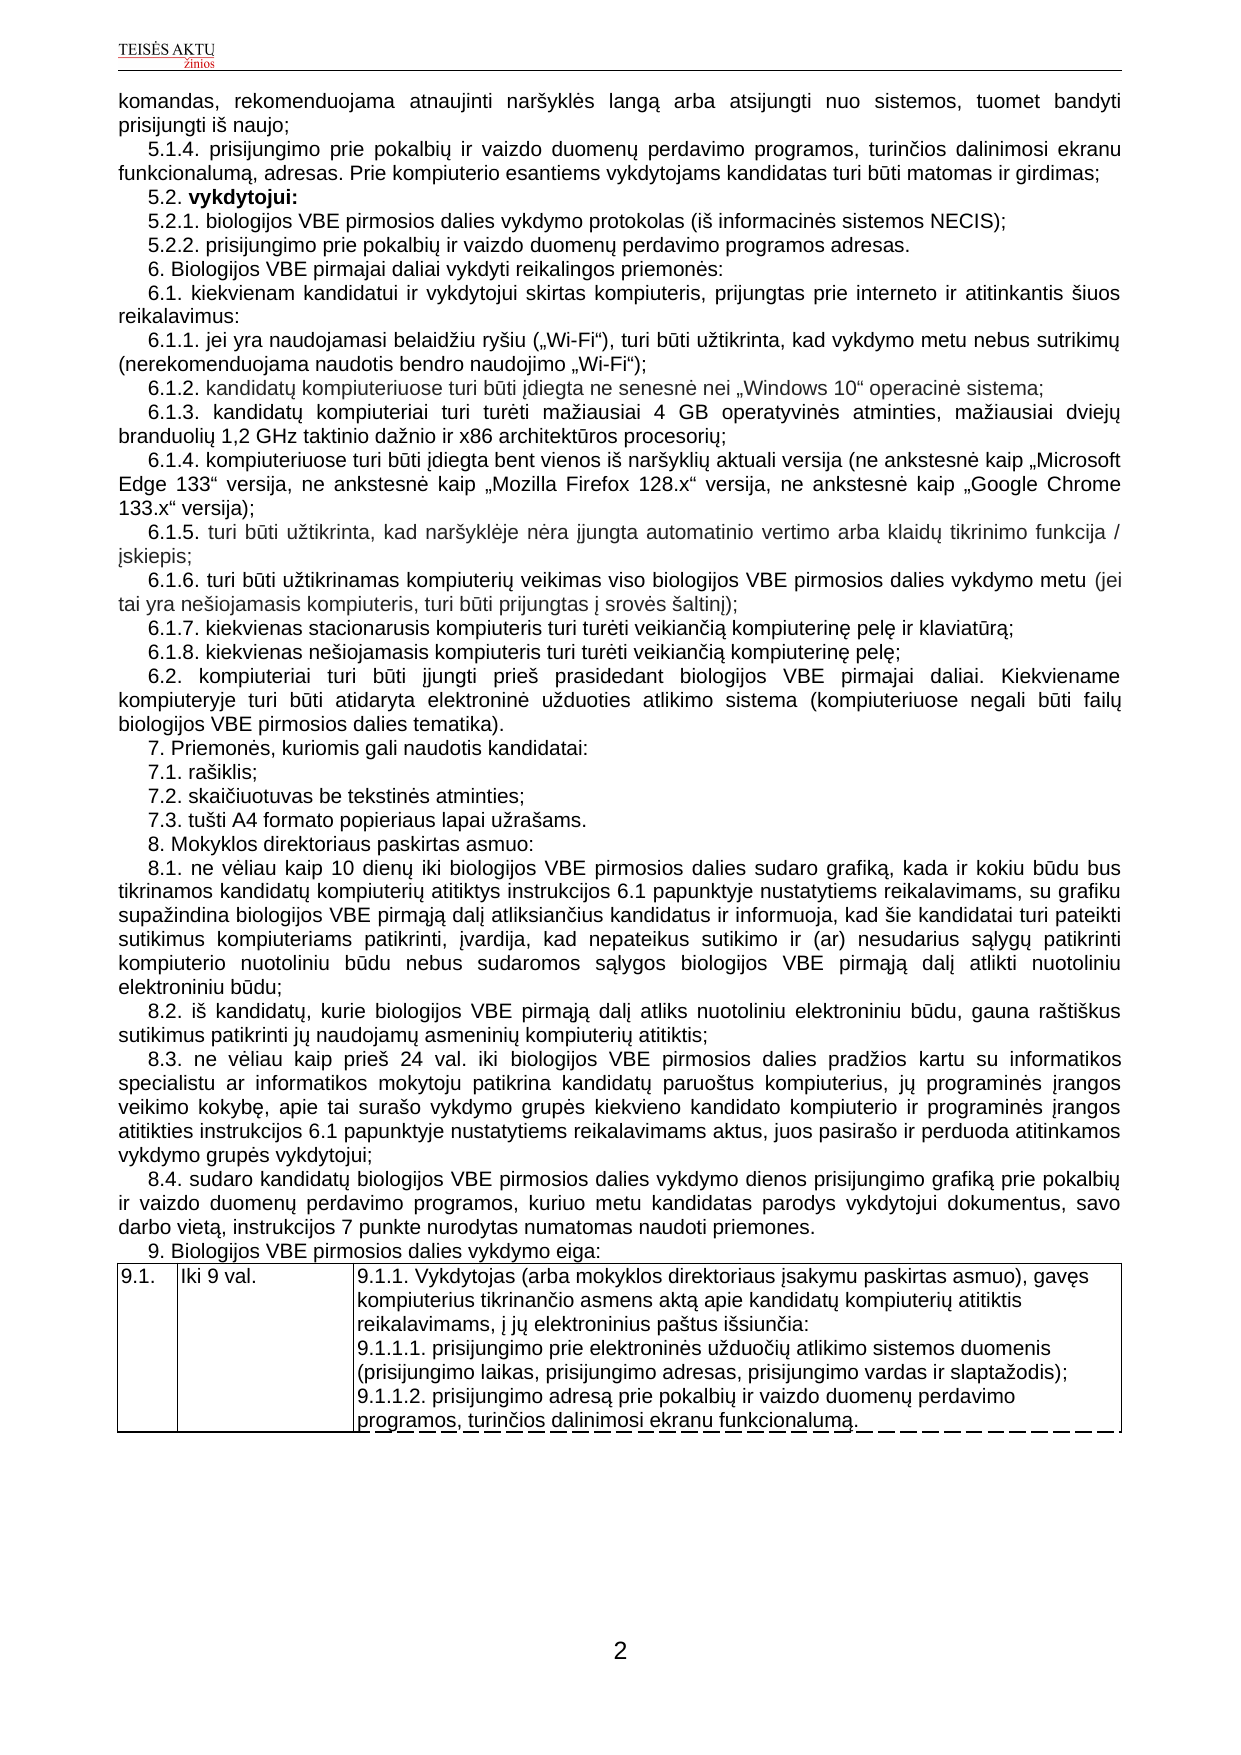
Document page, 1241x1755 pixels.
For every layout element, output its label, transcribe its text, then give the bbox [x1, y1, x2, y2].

text 6.1.5. turi būti užtikrinta, kad naršyklėje nėra įjungta automatinio vertimo arba klaidų tikrinimo funkcija / įskiepis; [118, 520, 1122, 568]
text 8.1. ne vėliau kaip 10 dienų iki biologijos VBE pirmosios dalies sudaro grafiką, kada ir kokiu būdu bus tikrinamos kandidatų kompiuterių atitiktys instrukcijos 6.1 papunktyje nustatytiems reikalavimams, su grafiku supažindina biologijos VBE pirmąją dalį atliksiančius kandidatus ir informuoja, kad šie kandidatai turi pateikti sutikimus kompiuteriams patikrinti, įvardija, kad nepateikus sutikimo ir (ar) nesudarius sąlygų patikrinti kompiuterio nuotoliniu būdu nebus sudaromos sąlygos biologijos VBE pirmąją dalį atlikti nuotoliniu elektroniniu būdu; [118, 855, 1122, 999]
text 6.1.2. kandidatų kompiuteriuose turi būti įdiegta ne senesnė nei „Windows 10“ operacinė sistema; [118, 376, 1122, 400]
text 6.1. kiekvienam kandidatui ir vykdytojui skirtas kompiuteris, prijungtas prie interneto ir atitinkantis šiuos reikalavimus: [118, 280, 1122, 328]
text 5.2.1. biologijos VBE pirmosios dalies vykdymo protokolas (iš informacinės sistemos NECIS); [118, 208, 1122, 232]
text 6.1.1. jei yra naudojamasi belaidžiu ryšiu („Wi-Fi“), turi būti užtikrinta, kad vykdymo metu nebus sutrikimų (nerekomenduojama naudotis bendro naudojimo „Wi-Fi“); [118, 328, 1122, 376]
text 8.4. sudaro kandidatų biologijos VBE pirmosios dalies vykdymo dienos prisijungimo grafiką prie pokalbių ir vaizdo duomenų perdavimo programos, kuriuo metu kandidatas parodys vykdytojui dokumentus, savo darbo vietą, instrukcijos 7 punkte nurodytas numatomas naudoti priemones. [118, 1167, 1122, 1239]
text 7.2. skaičiuotuvas be tekstinės atminties; [118, 783, 1122, 807]
text 5.2.2. prisijungimo prie pokalbių ir vaizdo duomenų perdavimo programos adresas. [118, 232, 1122, 256]
text 6.1.4. kompiuteriuose turi būti įdiegta bent vienos iš naršyklių aktuali versija (ne ankstesnė kaip „Microsoft Edge 133“ versija, ne ankstesnė kaip „Mozilla Firefox 128.x“ versija, ne ankstesnė kaip „Google Chrome 133.x“ versija); [118, 448, 1122, 520]
text 5.2. vykdytojui: [118, 184, 1122, 208]
text 6.1.8. kiekvienas nešiojamasis kompiuteris turi turėti veikiančią kompiuterinę pelę; [118, 640, 1122, 664]
table_header Iki 9 val. [178, 1264, 353, 1431]
text 5.1.4. prisijungimo prie pokalbių ir vaizdo duomenų perdavimo programos, turinčios dalinimosi ekranu funkcionalumą, adresas. Prie kompiuterio esantiems vykdytojams kandidatas turi būti matomas ir girdimas; [118, 137, 1122, 184]
text 6.1.6. turi būti užtikrinamas kompiuterių veikimas viso biologijos VBE pirmosios dalies vykdymo metu (jei tai yra nešiojamasis kompiuteris, turi būti prijungtas į srovės šaltinį); [118, 568, 1122, 616]
text 7.1. rašiklis; [118, 759, 1122, 783]
text 8.3. ne vėliau kaip prieš 24 val. iki biologijos VBE pirmosios dalies pradžios kartu su informatikos specialistu ar informatikos mokytoju patikrina kandidatų paruoštus kompiuterius, jų programinės įrangos veikimo kokybę, apie tai surašo vykdymo grupės kiekvieno kandidato kompiuterio ir programinės įrangos atitikties instrukcijos 6.1 papunktyje nustatytiems reikalavimams aktus, juos pasirašo ir perduoda atitinkamos vykdymo grupės vykdytojui; [118, 1047, 1122, 1167]
table_header 9.1. [118, 1264, 177, 1431]
text 6.1.7. kiekvienas stacionarusis kompiuteris turi turėti veikiančią kompiuterinę pelę ir klaviatūrą; [118, 616, 1122, 640]
text komandas, rekomenduojama atnaujinti naršyklės langą arba atsijungti nuo sistemos, tuomet bandyti prisijungti iš naujo; [118, 89, 1122, 137]
text 7.3. tušti A4 formato popieriaus lapai užrašams. [118, 807, 1122, 831]
text 6.1.3. kandidatų kompiuteriai turi turėti mažiausiai 4 GB operatyvinės atminties, mažiausiai dviejų branduolių 1,2 GHz taktinio dažnio ir x86 architektūros procesorių; [118, 400, 1122, 448]
table_header 9.1.1. Vykdytojas (arba mokyklos direktoriaus įsakymu paskirtas asmuo), gavęs kompiuterius tikrinančio asmens aktą apie kandidatų kompiuterių atitiktis reikalavimams, į jų elektroninius paštus išsiunčia: 9.1.1.1. prisijungimo prie elektroninės užduočių atlikimo sistemos duomenis (prisijungimo laikas, prisijungimo adresas, prisijungimo vardas ir slaptažodis); 9.1.1.2. prisijungimo adresą prie pokalbių ir vaizdo duomenų perdavimo programos, turinčios dalinimosi ekranu funkcionalumą. [354, 1264, 1121, 1431]
text 7. Priemonės, kuriomis gali naudotis kandidatai: [118, 736, 1122, 759]
text 6. Biologijos VBE pirmajai daliai vykdyti reikalingos priemonės: [118, 256, 1122, 280]
text 6.2. kompiuteriai turi būti įjungti prieš prasidedant biologijos VBE pirmajai daliai. Kiekviename kompiuteryje turi būti atidaryta elektroninė užduoties atlikimo sistema (kompiuteriuose negali būti failų biologijos VBE pirmosios dalies tematika). [118, 664, 1122, 736]
text 8. Mokyklos direktoriaus paskirtas asmuo: [118, 831, 1122, 855]
text 8.2. iš kandidatų, kurie biologijos VBE pirmąją dalį atliks nuotoliniu elektroniniu būdu, gauna raštiškus sutikimus patikrinti jų naudojamų asmeninių kompiuterių atitiktis; [118, 999, 1122, 1047]
text 9. Biologijos VBE pirmosios dalies vykdymo eiga: [118, 1239, 1122, 1263]
